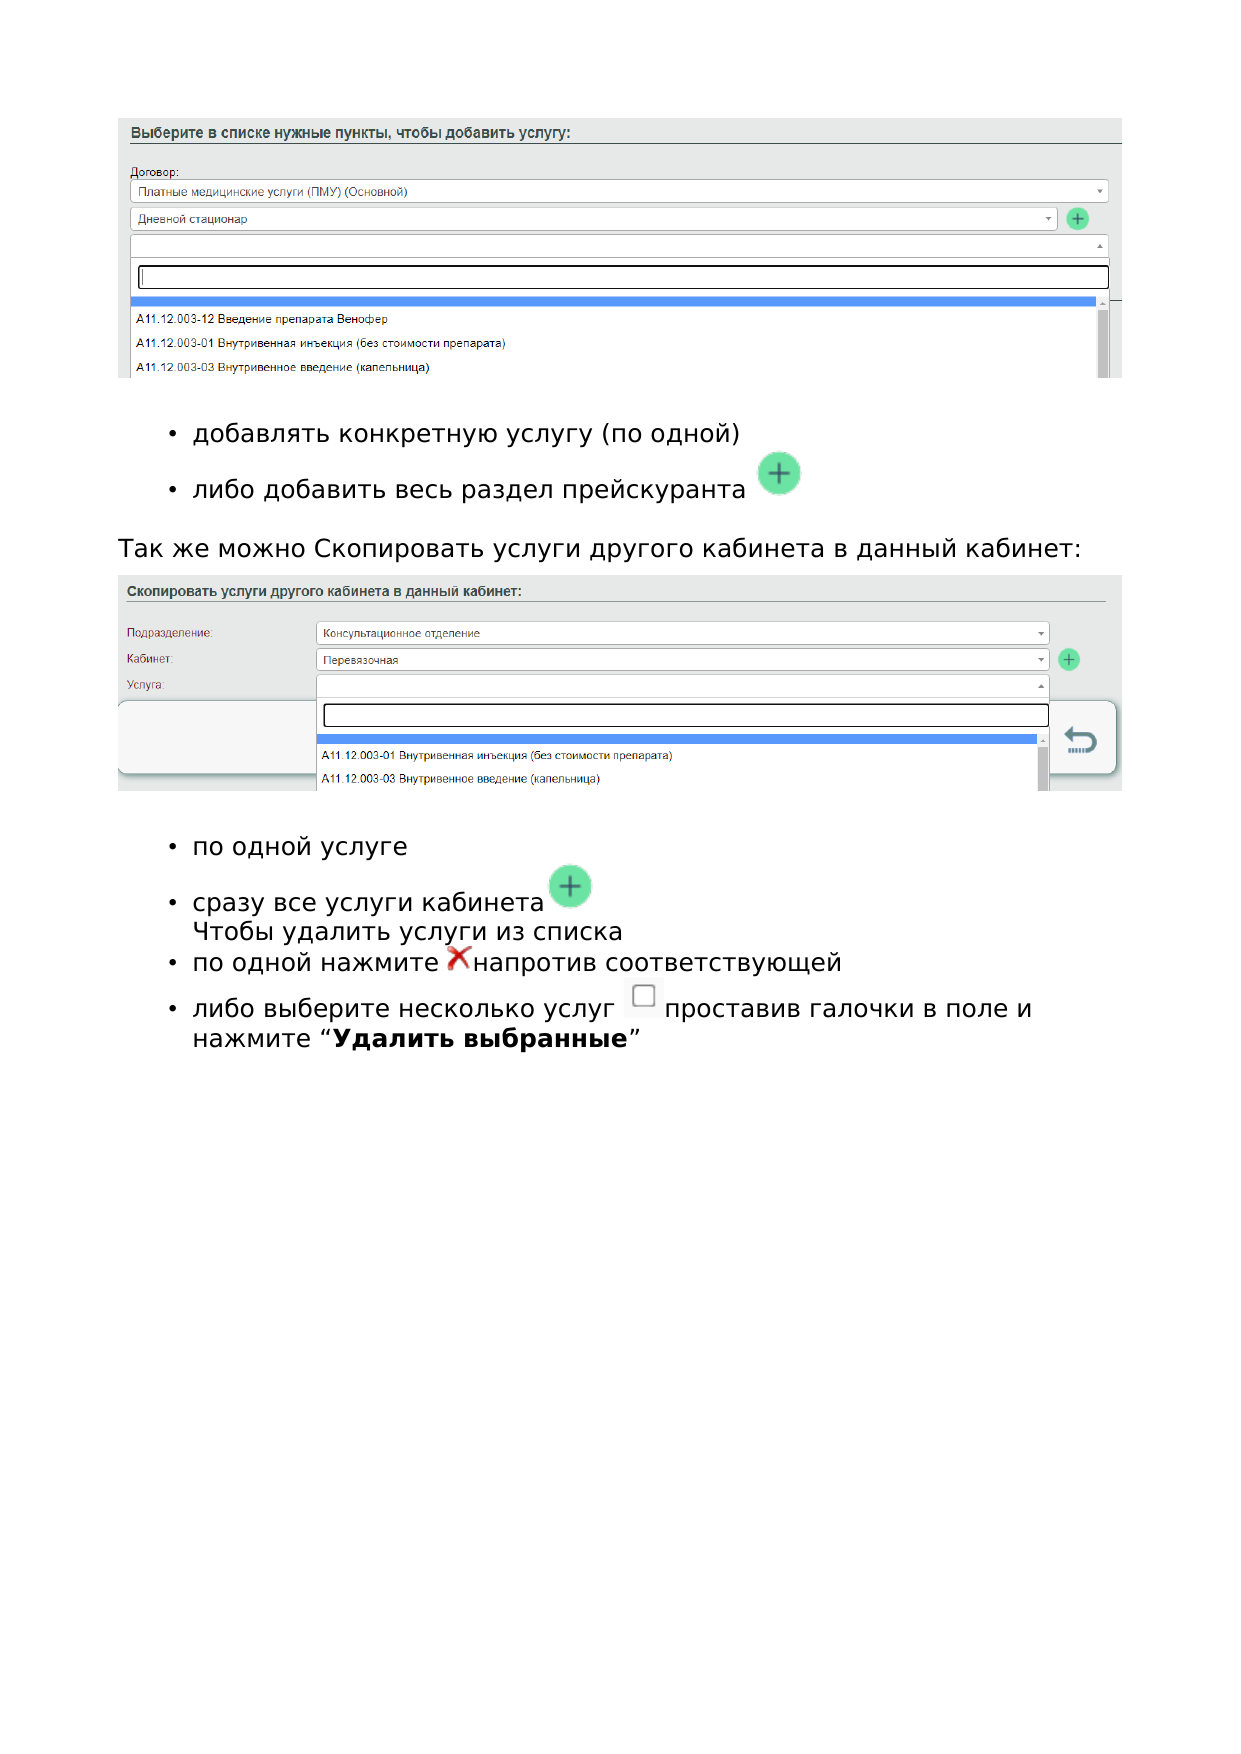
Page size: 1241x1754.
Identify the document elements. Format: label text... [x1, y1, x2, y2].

picture [118, 575, 1123, 791]
list сразу все услуги кабинета Чтобы удалить услуги из списка [177, 861, 1122, 946]
picture [754, 448, 805, 499]
text Так же можно Скопировать услуги другого кабинета в данный кабинет: [118, 534, 1122, 563]
picture [118, 118, 1123, 378]
picture [447, 946, 473, 972]
list по одной услуге [177, 832, 1122, 861]
list добавлять конкретную услугу (по одной) [177, 419, 1122, 448]
list либо добавить весь раздел прейскуранта [177, 448, 1122, 504]
list по одной нажмите напротив соответствующей [177, 946, 1122, 977]
list либо выберите несколько услуг проставив галочки в поле и нажмите “Удалить выбранные” [177, 977, 1122, 1053]
picture [545, 861, 595, 912]
picture [623, 977, 665, 1018]
